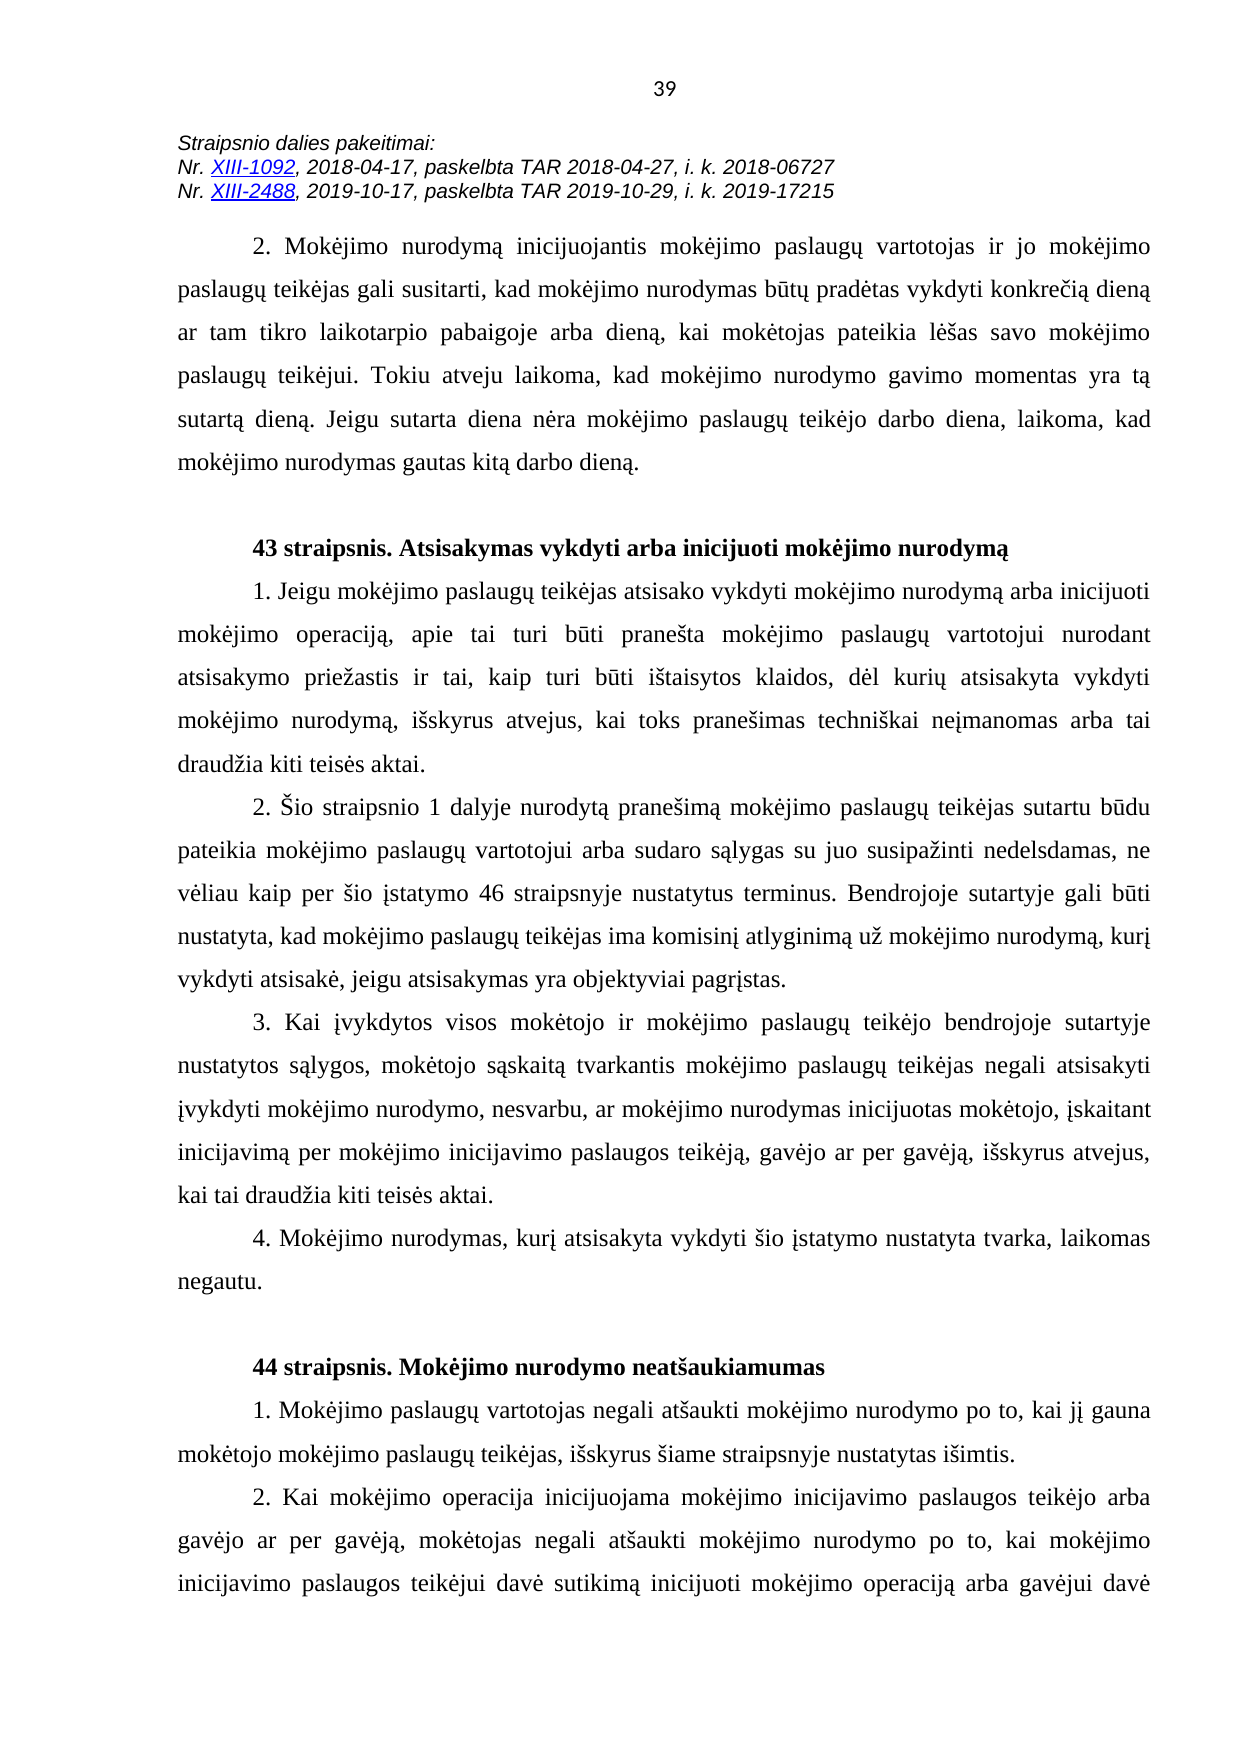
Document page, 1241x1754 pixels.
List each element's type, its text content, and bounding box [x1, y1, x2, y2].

text 3. Kai įvykdytos visos mokėtojo ir mokėjimo paslaugų teikėjo bendrojoje sutartyje nustatytos sąlygos, mokėtojo sąskaitą tvarkantis mokėjimo paslaugų teikėjas negali atsisakyti įvykdyti mokėjimo nurodymo, nesvarbu, ar mokėjimo nurodymas inicijuotas mokėtojo, įskaitant inicijavimą per mokėjimo inicijavimo paslaugos teikėją, gavėjo ar per gavėją, išskyrus atvejus, kai tai draudžia kiti teisės aktai. [177, 1007, 1152, 1209]
text 1. Jeigu mokėjimo paslaugų teikėjas atsisako vykdyti mokėjimo nurodymą arba inicijuoti mokėjimo operaciją, apie tai turi būti pranešta mokėjimo paslaugų vartotojui nurodant atsisakymo priežastis ir tai, kaip turi būti ištaisytos klaidos, dėl kurių atsisakyta vykdyti mokėjimo nurodymą, išskyrus atvejus, kai toks pranešimas techniškai neįmanomas arba tai draudžia kiti teisės aktai. [177, 576, 1152, 777]
text 2. Šio straipsnio 1 dalyje nurodytą pranešimą mokėjimo paslaugų teikėjas sutartu būdu pateikia mokėjimo paslaugų vartotojui arba sudaro sąlygas su juo susipažinti nedelsdamas, ne vėliau kaip per šio įstatymo 46 straipsnyje nustatytus terminus. Bendrojoje sutartyje gali būti nustatyta, kad mokėjimo paslaugų teikėjas ima komisinį atlyginimą už mokėjimo nurodymą, kurį vykdyti atsisakė, jeigu atsisakymas yra objektyviai pagrįstas. [177, 792, 1152, 993]
text 2. Mokėjimo nurodymą inicijuojantis mokėjimo paslaugų vartotojas ir jo mokėjimo paslaugų teikėjas gali susitarti, kad mokėjimo nurodymas būtų pradėtas vykdyti konkrečią dieną ar tam tikro laikotarpio pabaigoje arba dieną, kai mokėtojas pateikia lėšas savo mokėjimo paslaugų teikėjui. Tokiu atveju laikoma, kad mokėjimo nurodymo gavimo momentas yra tą sutartą dieną. Jeigu sutarta diena nėra mokėjimo paslaugų teikėjo darbo diena, laikoma, kad mokėjimo nurodymas gautas kitą darbo dieną. [177, 231, 1152, 476]
text 4. Mokėjimo nurodymas, kurį atsisakyta vykdyti šio įstatymo nustatyta tvarka, laikomas negautu. [177, 1223, 1152, 1295]
text 1. Mokėjimo paslaugų vartotojas negali atšaukti mokėjimo nurodymo po to, kai jį gauna mokėtojo mokėjimo paslaugų teikėjas, išskyrus šiame straipsnyje nustatytas išimtis. [177, 1396, 1152, 1467]
text Nr. XIII-1092, 2018-04-17, paskelbta TAR 2018-04-27, i. k. 2018-06727 [177, 154, 1152, 178]
text Nr. XIII-2488, 2019-10-17, paskelbta TAR 2019-10-29, i. k. 2019-17215 [177, 178, 1152, 202]
text 2. Kai mokėjimo operacija inicijuojama mokėjimo inicijavimo paslaugos teikėjo arba gavėjo ar per gavėją, mokėtojas negali atšaukti mokėjimo nurodymo po to, kai mokėjimo inicijavimo paslaugos teikėjui davė sutikimą inicijuoti mokėjimo operaciją arba gavėjui davė [177, 1482, 1152, 1597]
text 44 straipsnis. Mokėjimo nurodymo neatšaukiamumas [177, 1352, 1152, 1381]
text 43 straipsnis. Atsisakymas vykdyti arba inicijuoti mokėjimo nurodymą [177, 533, 1152, 562]
text Straipsnio dalies pakeitimai: [177, 131, 1152, 154]
